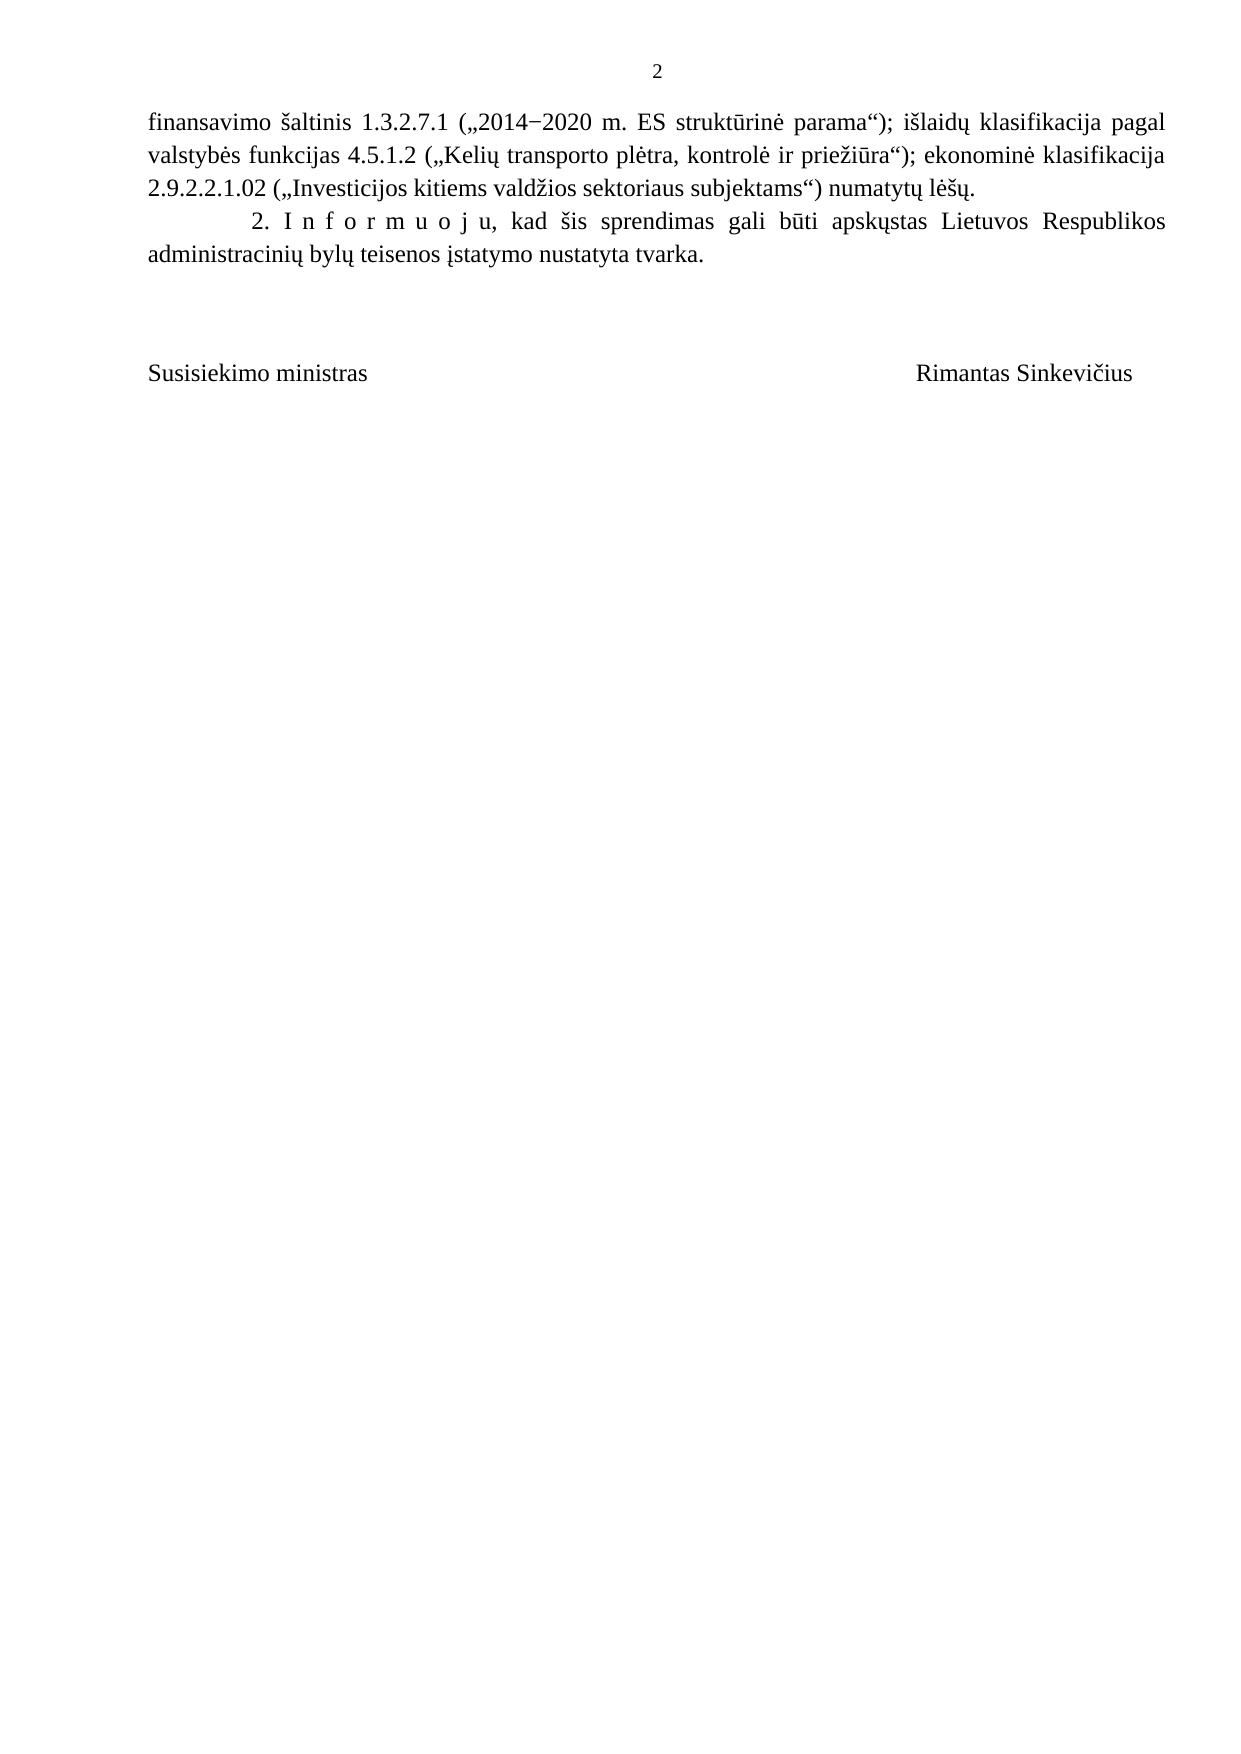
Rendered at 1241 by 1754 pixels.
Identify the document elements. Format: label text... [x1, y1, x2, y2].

text Susisiekimo ministras Rimantas Sinkevičius [148, 358, 1167, 387]
text finansavimo šaltinis 1.3.2.7.1 („2014−2020 m. ES struktūrinė parama“); išlaidų klasifikacija pagal valstybės funkcijas 4.5.1.2 („Kelių transporto plėtra, kontrolė ir priežiūra“); ekonominė klasifikacija 2.9.2.2.1.02 („Investicijos kitiems valdžios sektoriaus subjektams“) numatytų lėšų. [148, 107, 1167, 202]
text 2. Informuoju, kad šis sprendimas gali būti apskųstas Lietuvos Respublikos administracinių bylų teisenos įstatymo nustatyta tvarka. [148, 206, 1167, 268]
